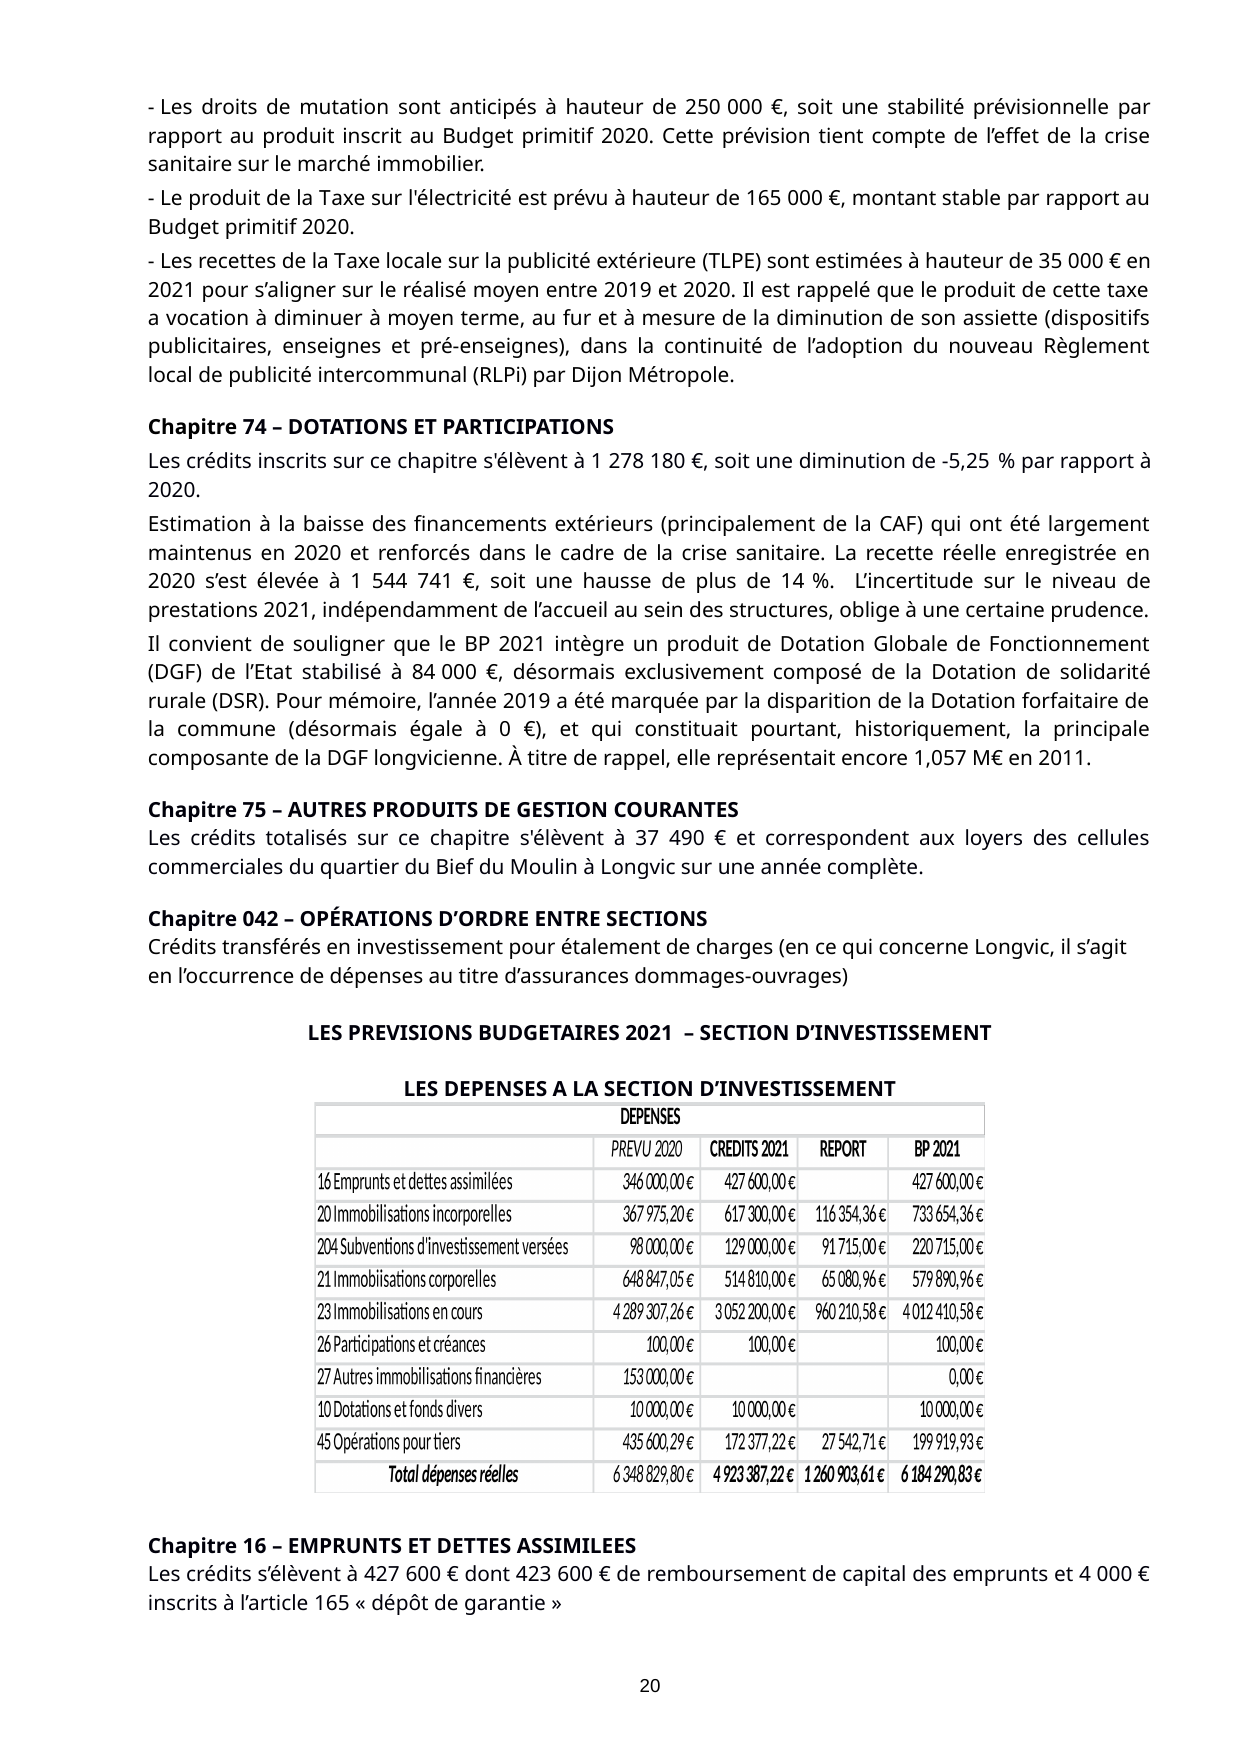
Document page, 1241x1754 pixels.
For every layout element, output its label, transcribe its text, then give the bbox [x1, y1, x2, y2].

text - Le produit de la Taxe sur l'électricité est prévu à hauteur de 165 000 €, montant stable par rapport au Budget primitif 2020. [148, 183, 1152, 240]
text LES DEPENSES A LA SECTION D’INVESTISSEMENT [148, 1074, 1152, 1103]
text Il convient de souligner que le BP 2021 intègre un produit de Dotation Globale de Fonctionnement (DGF) de l’Etat stabilisé à 84 000 €, désormais exclusivement composé de la Dotation de solidarité rurale (DSR). Pour mémoire, l’année 2019 a été marquée par la disparition de la Dotation forfaitaire de la commune (désormais égale à 0 €), et qui constituait pourtant, historiquement, la principale composante de la DGF longvicienne. À titre de rappel, elle représentait encore 1,057 M€ en 2011. [148, 629, 1152, 771]
text - Les droits de mutation sont anticipés à hauteur de 250 000 €, soit une stabilité prévisionnelle par rapport au produit inscrit au Budget primitif 2020. Cette prévision tient compte de l’effet de la crise sanitaire sur le marché immobilier. [148, 92, 1152, 178]
text Chapitre 042 – OPÉRATIONS D’ORDRE ENTRE SECTIONS [148, 904, 1152, 932]
text Crédits transférés en investissement pour étalement de charges (en ce qui concerne Longvic, il s’agit en l’occurrence de dépenses au titre d’assurances dommages-ouvrages) [148, 932, 1152, 989]
text - Les recettes de la Taxe locale sur la publicité extérieure (TLPE) sont estimées à hauteur de 35 000 € en 2021 pour s’aligner sur le réalisé moyen entre 2019 et 2020. Il est rappelé que le produit de cette taxe a vocation à diminuer à moyen terme, au fur et à mesure de la diminution de son assiette (dispositifs publicitaires, enseignes et pré-enseignes), dans la continuité de l’adoption du nouveau Règlement local de publicité intercommunal (RLPi) par Dijon Métropole. [148, 246, 1152, 388]
text Estimation à la baisse des financements extérieurs (principalement de la CAF) qui ont été largement maintenus en 2020 et renforcés dans le cadre de la crise sanitaire. La recette réelle enregistrée en 2020 s’est élevée à 1 544 741 €, soit une hausse de plus de 14 %. L’incertitude sur le niveau de prestations 2021, indépendamment de l’accueil au sein des structures, oblige à une certaine prudence. [148, 509, 1152, 623]
text Chapitre 16 – EMPRUNTS ET DETTES ASSIMILEES [148, 1531, 1152, 1559]
text Chapitre 74 – DOTATIONS ET PARTICIPATIONS [148, 412, 1152, 441]
text Les crédits s’élèvent à 427 600 € dont 423 600 € de remboursement de capital des emprunts et 4 000 € inscrits à l’article 165 « dépôt de garantie » [148, 1559, 1152, 1616]
text Chapitre 75 – AUTRES PRODUITS DE GESTION COURANTES [148, 795, 1152, 823]
text LES PREVISIONS BUDGETAIRES 2021 – SECTION D’INVESTISSEMENT [148, 1018, 1152, 1046]
text Les crédits totalisés sur ce chapitre s'élèvent à 37 490 € et correspondent aux loyers des cellules commerciales du quartier du Bief du Moulin à Longvic sur une année complète. [148, 823, 1152, 880]
text Les crédits inscrits sur ce chapitre s'élèvent à 1 278 180 €, soit une diminution de -5,25 % par rapport à 2020. [148, 447, 1152, 503]
